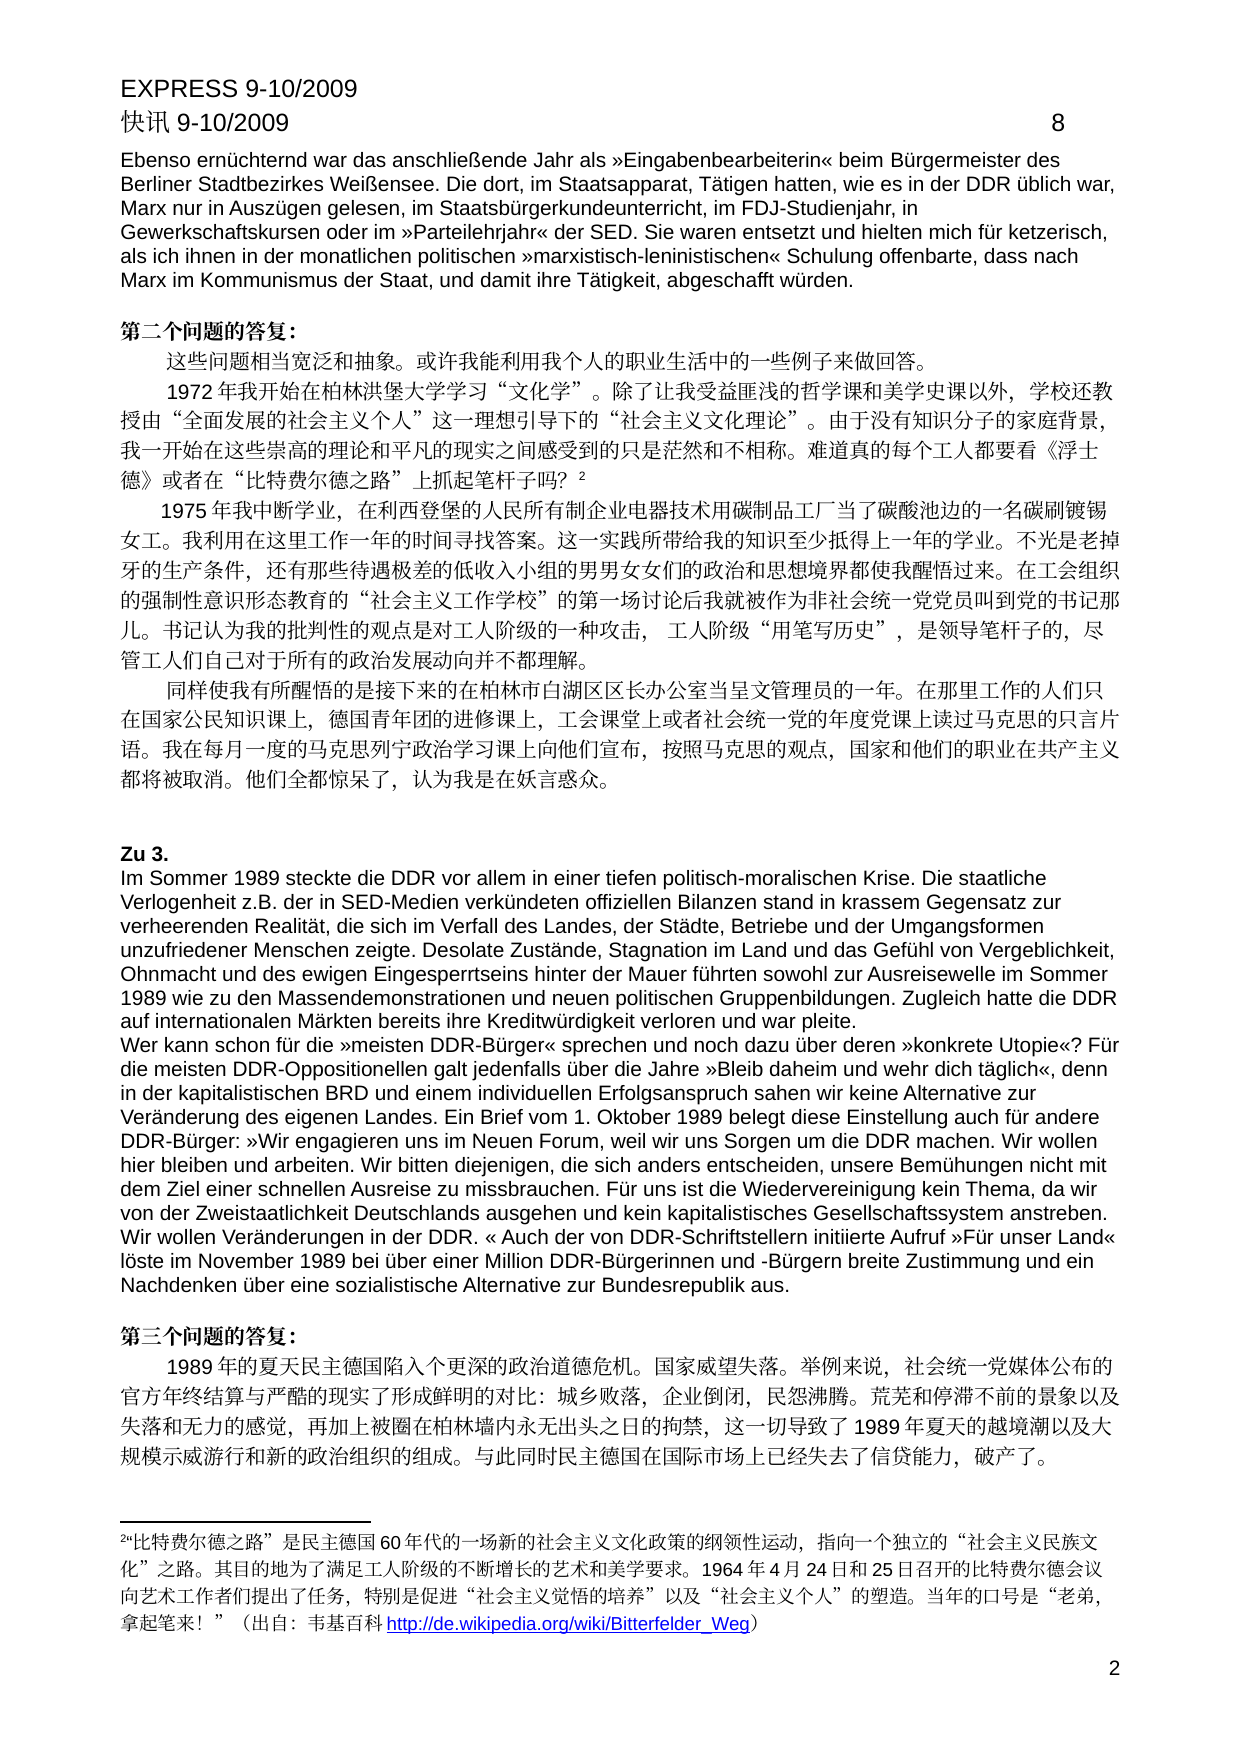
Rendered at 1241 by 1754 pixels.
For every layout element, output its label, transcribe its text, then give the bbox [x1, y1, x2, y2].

text Zu 3. [120, 842, 1120, 866]
text 1972年我开始在柏林洪堡大学学习“文化学”。除了让我受益匪浅的哲学课和美学史课以外，学校还教授由“全面发展的社会主义个人”这一理想引导下的“社会主义文化理论”。由于没有知识分子的家庭背景，我一开始在这些崇高的理论和平凡的现实之间感受到的只是茫然和不相称。难道真的每个工人都要看《浮士德》或者在“比特费尔德之路”上抓起笔杆子吗？ [120, 375, 1120, 495]
text 1975年我中断学业，在利西登堡的人民所有制企业电器技术用碳制品工厂当了碳酸池边的一名碳刷镀锡女工。我利用在这里工作一年的时间寻找答案。这一实践所带给我的知识至少抵得上一年的学业。不光是老掉牙的生产条件，还有那些待遇极差的低收入小组的男男女女们的政治和思想境界都使我醒悟过来。在工会组织的强制性意识形态教育的“社会主义工作学校”的第一场讨论后我就被作为非社会统一党党员叫到党的书记那儿。书记认为我的批判性的观点是对工人阶级的一种攻击， 工人阶级“用笔写历史”，是领导笔杆子的，尽管工人们自己对于所有的政治发展动向并不都理解。 [120, 495, 1120, 674]
text Im Sommer 1989 steckte die DDR vor allem in einer tiefen politisch-moralischen Krise. Die staatliche Verlogenheit z.B. der in SED-Medien verkündeten offiziellen Bilanzen stand in krassem Gegensatz zur verheerenden Realität, die sich im Verfall des Landes, der Städte, Betriebe und der Umgangsformen unzufriedener Menschen zeigte. Desolate Zustände, Stagnation im Land und das Gefühl von Vergeblichkeit, Ohnmacht und des ewigen Eingesperrtseins hinter der Mauer führten sowohl zur Ausreisewelle im Sommer 1989 wie zu den Massendemonstrationen und neuen politischen Gruppenbildungen. Zugleich hatte die DDR auf internationalen Märkten bereits ihre Kreditwürdigkeit verloren und war pleite. [120, 866, 1120, 1033]
text 第二个问题的答复： [120, 315, 1120, 345]
text Wer kann schon für die »meisten DDR-Bürger« sprechen und noch dazu über deren »konkrete Utopie«? Für die meisten DDR-Oppositionellen galt jedenfalls über die Jahre »Bleib daheim und wehr dich täglich«, denn in der kapitalistischen BRD und einem individuellen Erfolgsanspruch sahen wir keine Alternative zur Veränderung des eigenen Landes. Ein Brief vom 1. Oktober 1989 belegt diese Einstellung auch für andere DDR-Bürger: »Wir engagieren uns im Neuen Forum, weil wir uns Sorgen um die DDR machen. Wir wollen hier bleiben und arbeiten. Wir bitten diejenigen, die sich anders entscheiden, unsere Bemühungen nicht mit dem Ziel einer schnellen Ausreise zu missbrauchen. Für uns ist die Wiedervereinigung kein Thema, da wir von der Zweistaatlichkeit Deutschlands ausgehen und kein kapitalistisches Gesellschaftssystem anstreben. Wir wollen Veränderungen in der DDR. « Auch der von DDR-Schriftstellern initiierte Aufruf »Für unser Land« löste im November 1989 bei über einer Million DDR-Bürgerinnen und -Bürgern breite Zustimmung und ein Nachdenken über eine sozialistische Alternative zur Bundesrepublik aus. [120, 1033, 1120, 1297]
text 这些问题相当宽泛和抽象。或许我能利用我个人的职业生活中的一些例子来做回答。 [120, 345, 1120, 375]
text 第三个问题的答复： [120, 1321, 1120, 1351]
text 同样使我有所醒悟的是接下来的在柏林市白湖区区长办公室当呈文管理员的一年。在那里工作的人们只在国家公民知识课上，德国青年团的进修课上，工会课堂上或者社会统一党的年度党课上读过马克思的只言片语。我在每月一度的马克思列宁政治学习课上向他们宣布，按照马克思的观点，国家和他们的职业在共产主义都将被取消。他们全都惊呆了，认为我是在妖言惑众。 [120, 674, 1120, 794]
text Ebenso ernüchternd war das anschließende Jahr als »Eingabenbearbeiterin« beim Bürgermeister des Berliner Stadtbezirkes Weißensee. Die dort, im Staatsapparat, Tätigen hatten, wie es in der DDR üblich war, Marx nur in Auszügen gelesen, im Staatsbürgerkundeunterricht, im FDJ-Studienjahr, in Gewerkschaftskursen oder im »Parteilehrjahr« der SED. Sie waren entsetzt und hielten mich für ketzerisch, als ich ihnen in der monatlichen politischen »marxistisch-leninistischen« Schulung offenbarte, dass nach Marx im Kommunismus der Staat, und damit ihre Tätigkeit, abgeschafft würden. [120, 148, 1120, 291]
text “比特费尔德之路”是民主德国60年代的一场新的社会主义文化政策的纲领性运动，指向一个独立的“社会主义民族文化”之路。其目的地为了满足工人阶级的不断增长的艺术和美学要求。1964年4月24日和25日召开的比特费尔德会议向艺术工作者们提出了任务，特别是促进“社会主义觉悟的培养”以及“社会主义个人”的塑造。当年的口号是“老弟，拿起笔来！”（出自：韦基百科http://de.wikipedia.org/wiki/Bitterfelder_Weg） [120, 1528, 1120, 1636]
text 1989年的夏天民主德国陷入个更深的政治道德危机。国家威望失落。举例来说，社会统一党媒体公布的官方年终结算与严酷的现实了形成鲜明的对比：城乡败落，企业倒闭，民怨沸腾。荒芜和停滞不前的景象以及失落和无力的感觉，再加上被圈在柏林墙内永无出头之日的拘禁，这一切导致了1989年夏天的越境潮以及大规模示威游行和新的政治组织的组成。与此同时民主德国在国际市场上已经失去了信贷能力，破产了。 [120, 1351, 1120, 1470]
